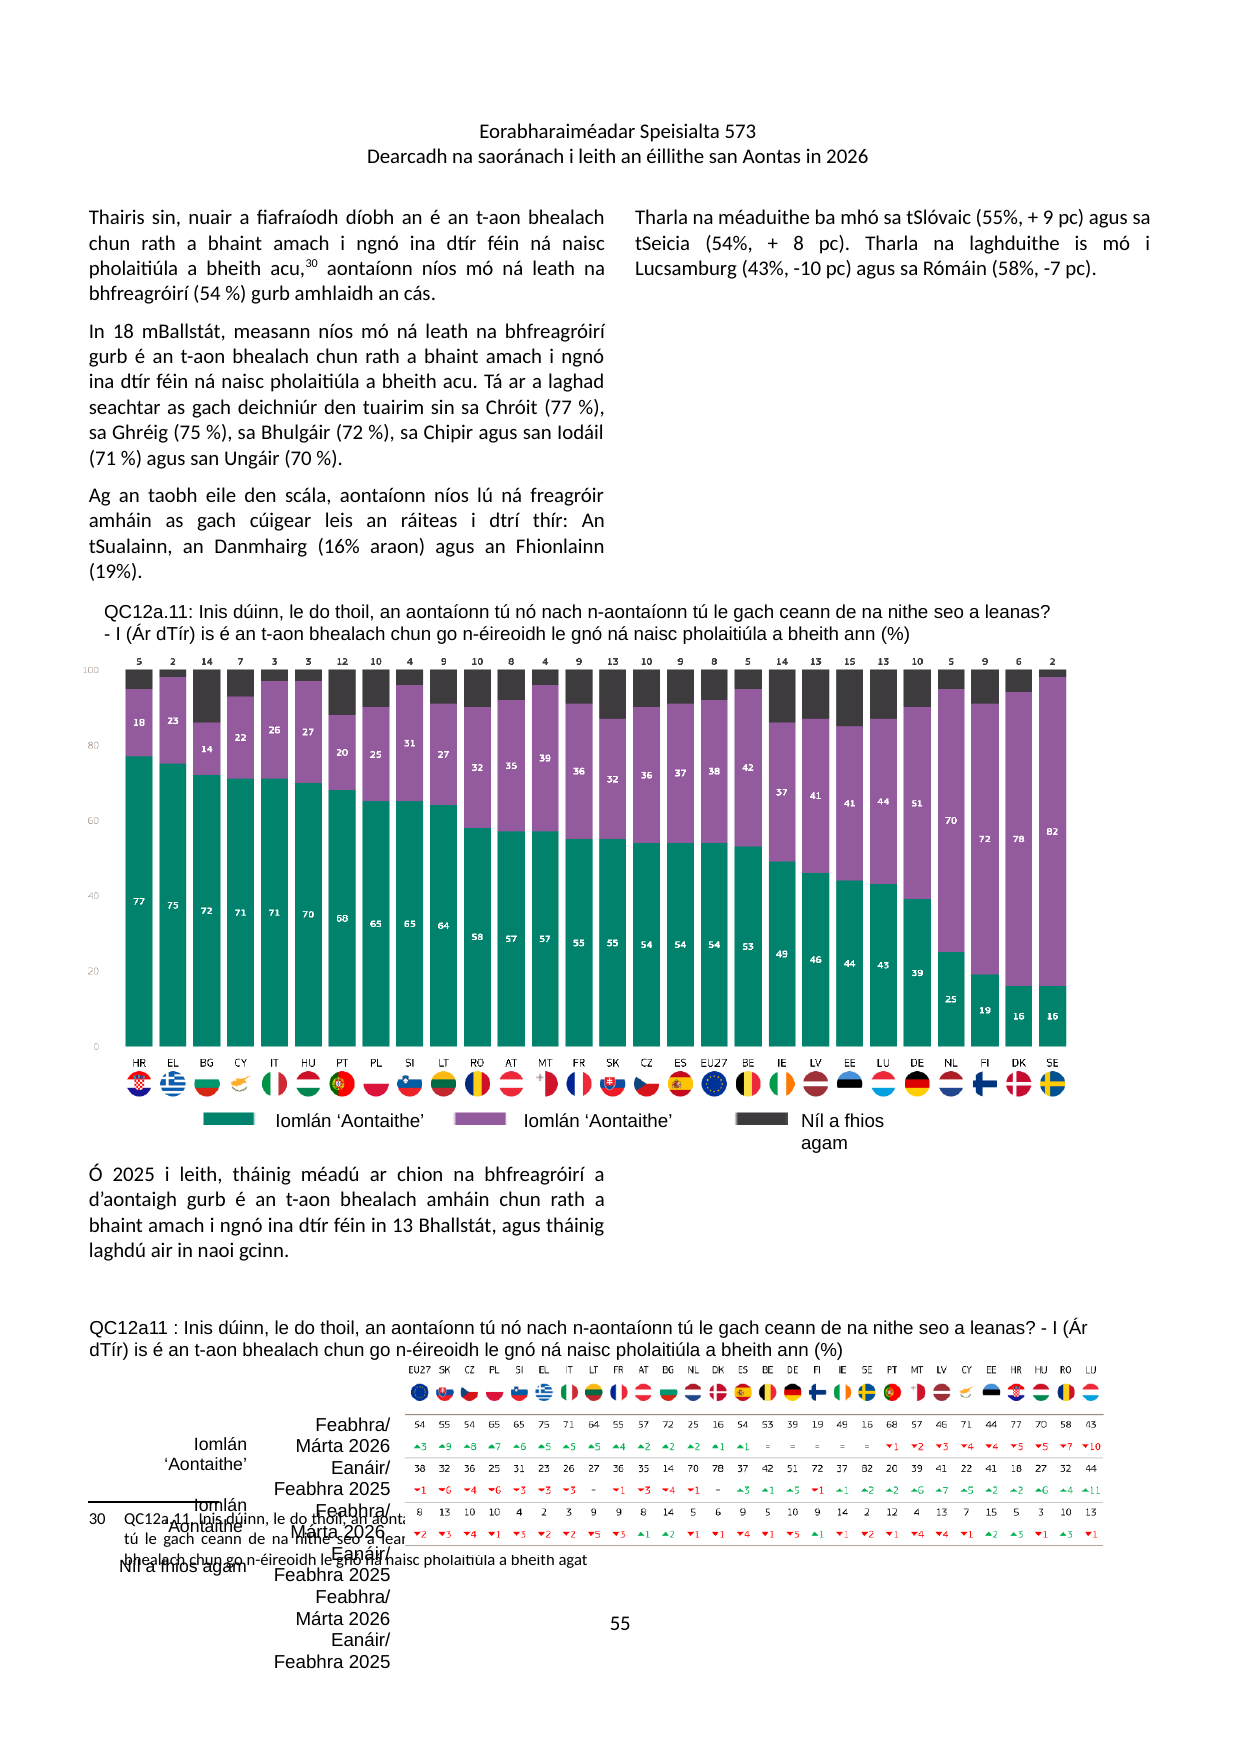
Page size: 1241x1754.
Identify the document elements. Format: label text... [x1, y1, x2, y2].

picture [77, 646, 1088, 1105]
text Ó 2025 i leith, tháinig méadú ar chion na bhfreagróirí a d’aontaigh gurb é an t-aon bhealach amháin chun rath a bhaint amach i ngnó ina dtír féin in 13 Bhallstát, agus tháinig laghdú air in naoi gcinn. [88, 1105, 605, 1263]
text Tharla na méaduithe ba mhó sa tSlóvaic (55%, + 9 pc) agus sa tSeicia (54%, + 8 pc). Tharla na laghduithe is mó i Lucsamburg (43%, -10 pc) agus sa Rómáin (58%, -7 pc). [635, 204, 1152, 281]
picture [405, 1357, 1114, 1555]
text QC12a.11. Inis dúinn, le do thoil, an aontaíonn tú nó nach n-aontaíonn tú le gach ceann de na nithe seo a leanas? I (Ár dTír) is é an t-aon bhealach chun go n-éireoidh le gnó ná naisc pholaitiúla a bheith agat [88, 1508, 605, 1569]
text In 18 mBallstát, measann níos mó ná leath na bhfreagróirí gurb é an t-aon bhealach chun rath a bhaint amach i ngnó ina dtír féin ná naisc pholaitiúla a bheith acu. Tá ar a laghad seachtar as gach deichniúr den tuairim sin sa Chróit (77 %), sa Ghréig (75 %), sa Bhulgáir (72 %), sa Chipir agus san Iodáil (71 %) agus san Ungáir (70 %). [88, 318, 605, 470]
text Thairis sin, nuair a fiafraíodh díobh an é an t-aon bhealach chun rath a bhaint amach i ngnó ina dtír féin ná naisc pholaitiúla a bheith acu, aontaíonn níos mó ná leath na bhfreagróirí (54 %) gurb amhlaidh an cás. [88, 204, 605, 306]
picture [189, 1107, 788, 1125]
text Ó 2025 i leith, tháinig méadú ar chion na bhfreagróirí a d’aontaigh gurb é an t-aon bhealach amháin chun rath a bhaint amach i ngnó ina dtír féin in 13 Bhallstát, agus tháinig laghdú air in naoi gcinn. [88, 596, 605, 646]
text Ag an taobh eile den scála, aontaíonn níos lú ná freagróir amháin as gach cúigear leis an ráiteas i dtrí thír: An tSualainn, an Danmhairg (16% araon) agus an Fhionlainn (19%). [88, 482, 605, 584]
